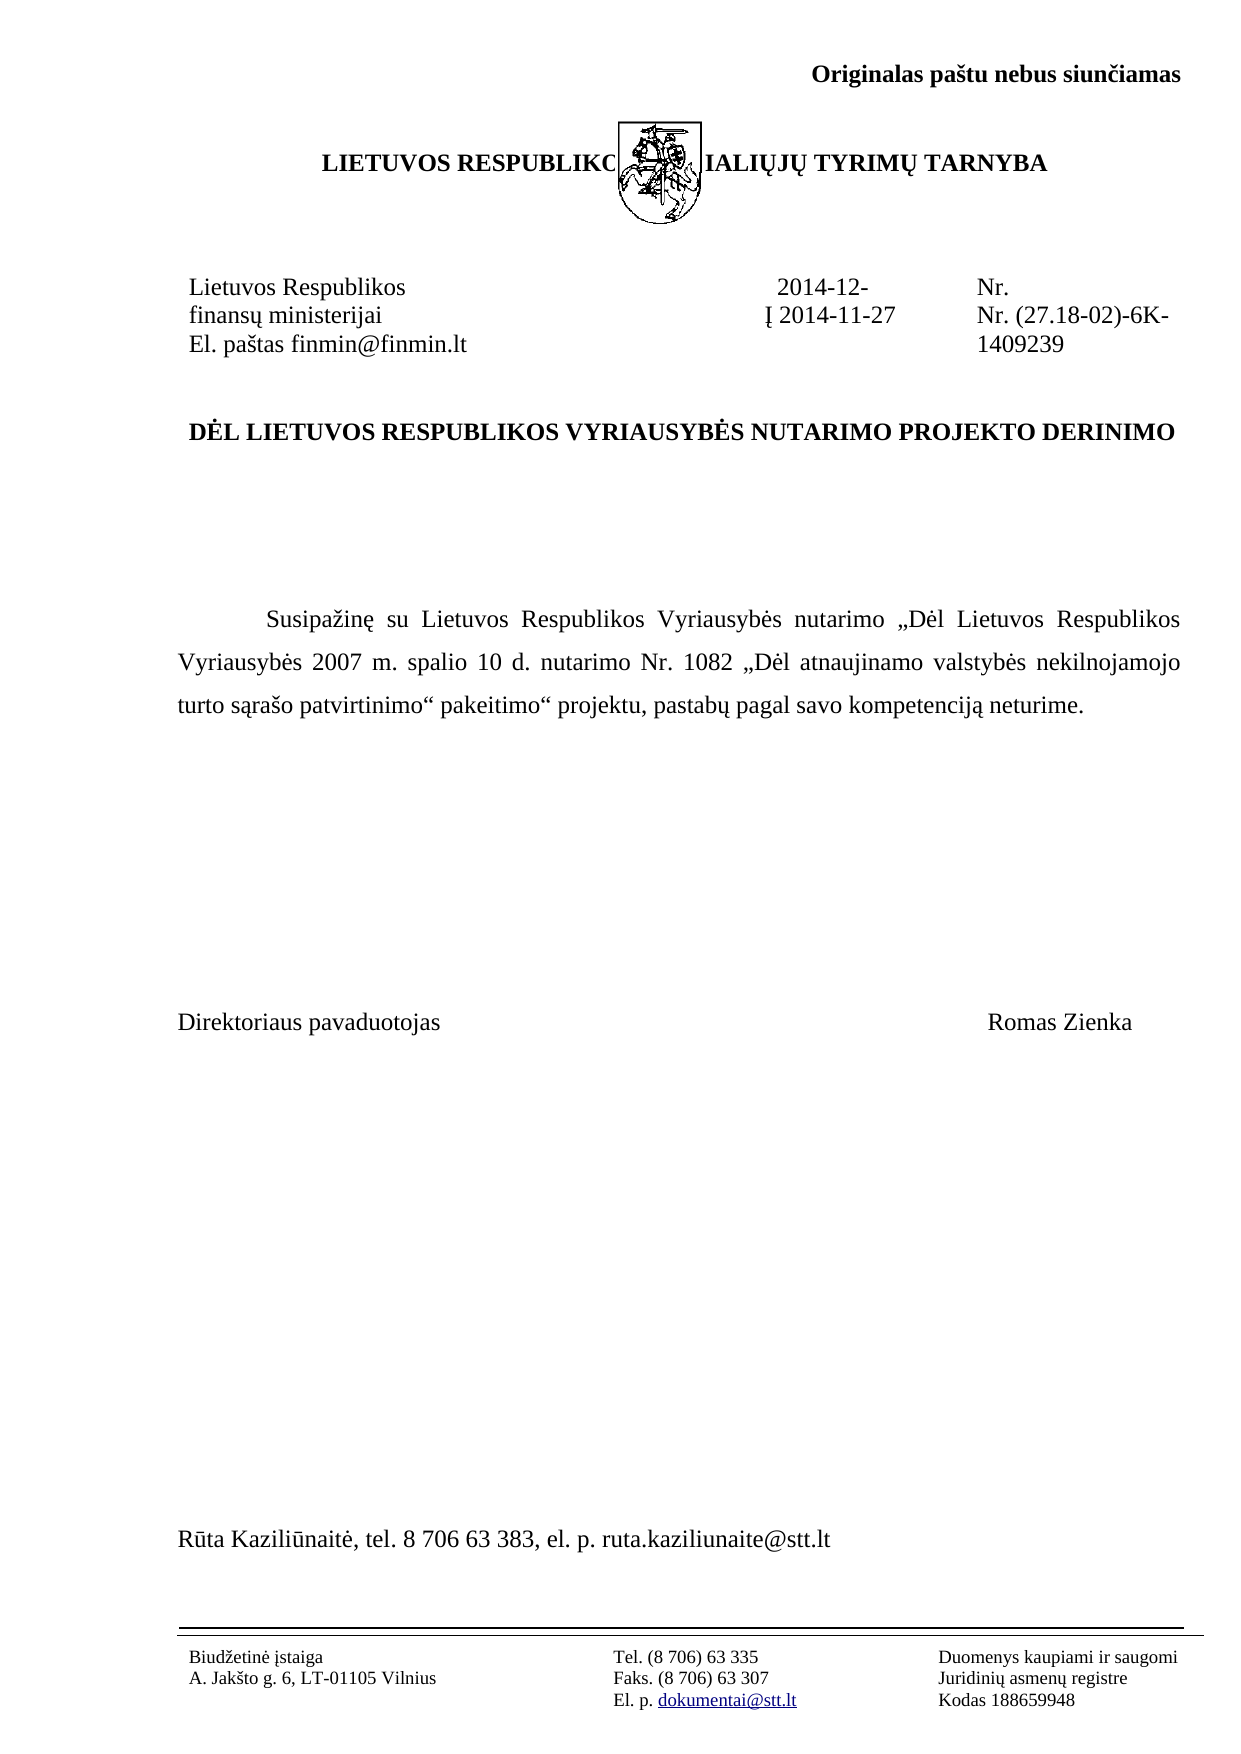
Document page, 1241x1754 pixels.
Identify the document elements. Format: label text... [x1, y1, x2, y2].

table_header LIETUVOS RESPUBLIKOS SPECIALIŲJŲ TYRIMŲ TARNYBA [703, 148, 1192, 213]
table_cell [591, 272, 753, 301]
table_header LIETUVOS RESPUBLIKOS SPECIALIŲJŲ TYRIMŲ TARNYBA [177, 148, 615, 213]
table_cell [177, 358, 1192, 417]
text Susipažinę su Lietuvos Respublikos Vyriausybės nutarimo „Dėl Lietuvos Respublikos Vyriausybės 2007 m. spalio 10 d. nutarimo Nr. 1082 „Dėl atnaujinamo valstybės nekilnojamojo turto sąrašo patvirtinimo“ pakeitimo“ projektu, pastabų pagal savo kompetenciją neturime. [177, 604, 1181, 719]
table_cell Lietuvos Respublikos finansų ministerijai El. paštas finmin@finmin.lt [177, 272, 591, 358]
table_cell Nr. (27.18-02)-6K-1409239 [965, 301, 1192, 358]
table_cell [177, 213, 1192, 272]
table_cell Į 2014-11-27 [753, 301, 965, 358]
table_cell DĖL LIETUVOS RESPUBLIKOS VYRIAUSYBĖS NUTARIMO PROJEKTO DERINIMO [177, 417, 1192, 475]
text Direktoriaus pavaduotojas Romas Zienka [177, 1007, 1181, 1035]
table_cell 2014-12- [753, 272, 965, 301]
table_cell Nr. [965, 272, 1192, 301]
table_cell [591, 301, 753, 358]
text Rūta Kaziliūnaitė, tel. 8 706 63 383, el. p. ruta.kaziliunaite@stt.lt [177, 1524, 1181, 1553]
